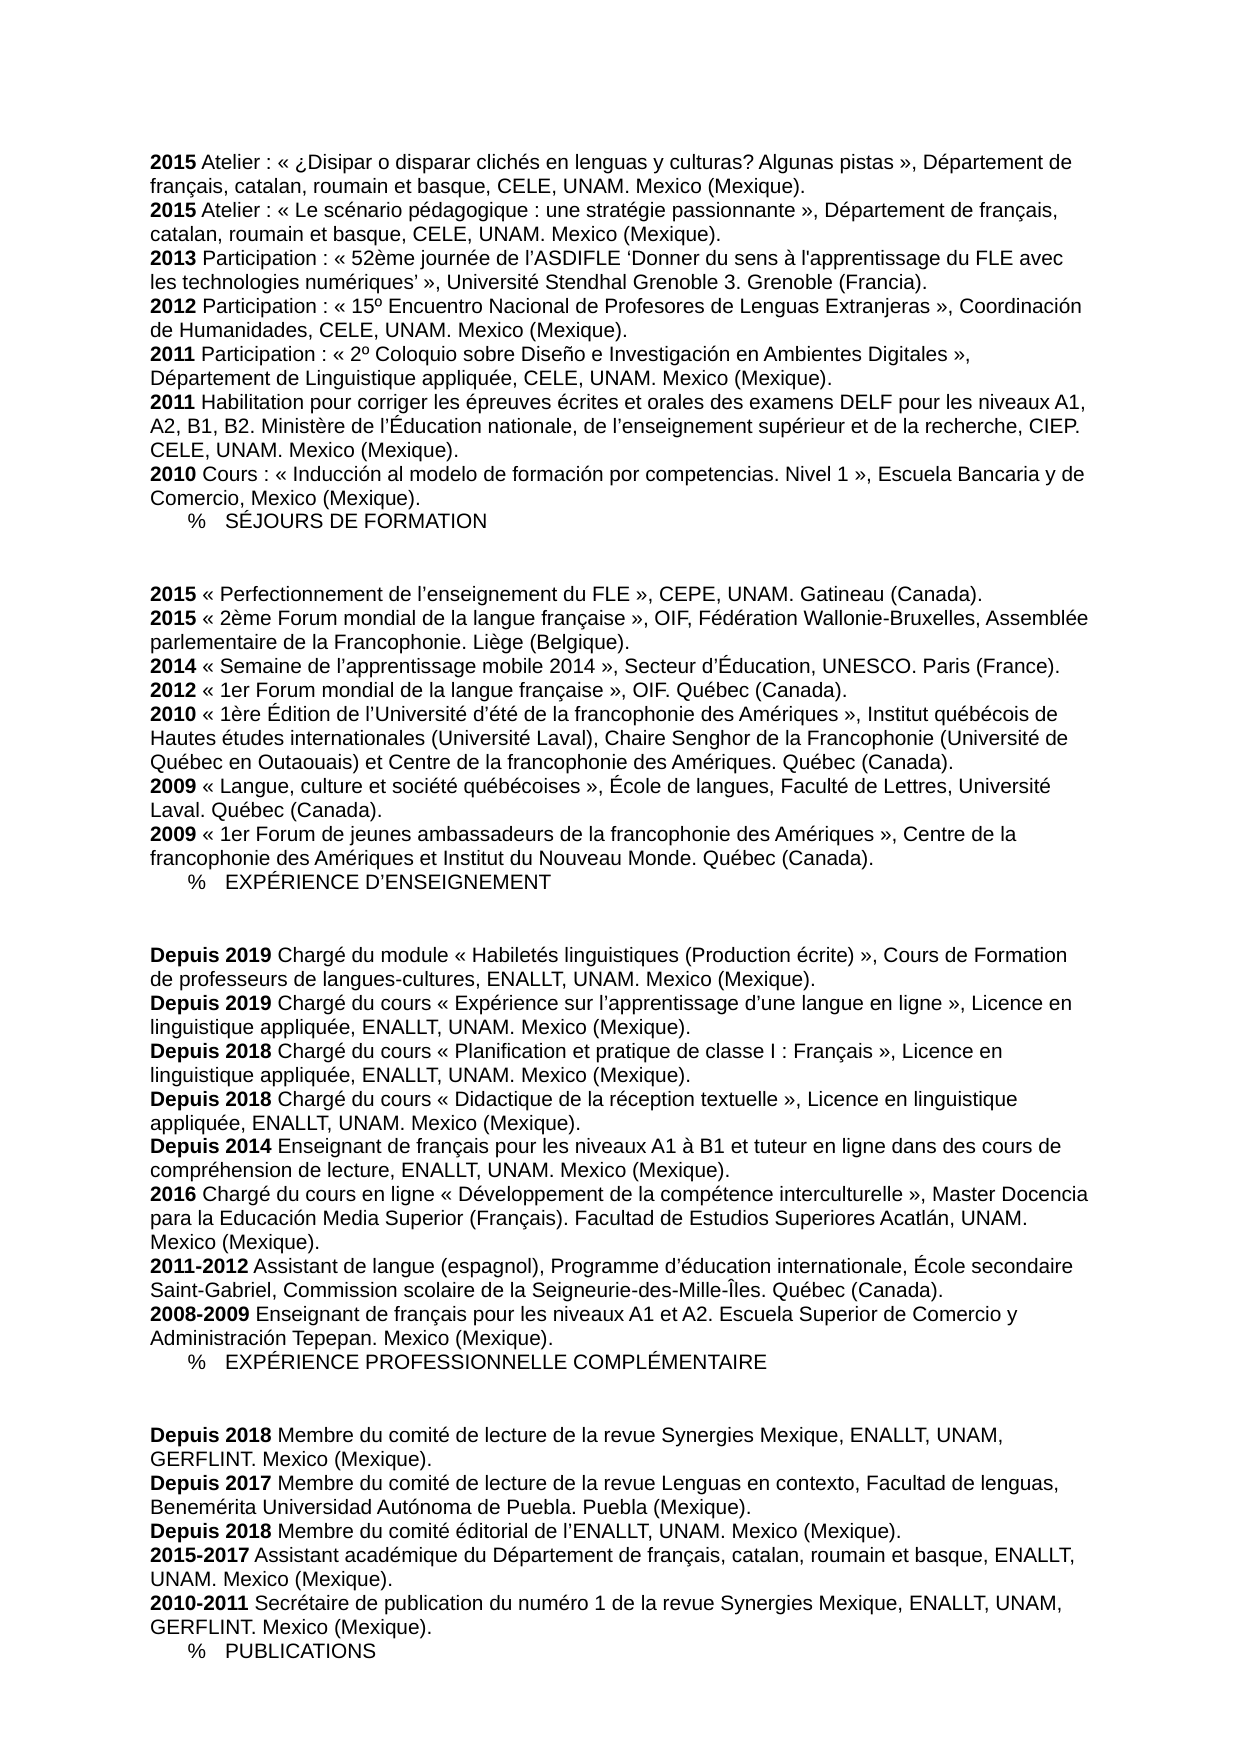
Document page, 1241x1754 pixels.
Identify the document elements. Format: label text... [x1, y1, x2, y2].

text 2008-2009 Enseignant de français pour les niveaux A1 et A2. Escuela Superior de Comercio y Administración Tepepan. Mexico (Mexique). [150, 1302, 1090, 1350]
text 2015 « Perfectionnement de l’enseignement du FLE », CEPE, UNAM. Gatineau (Canada). [150, 582, 1090, 606]
list SÉJOURS DE FORMATION [187, 509, 1090, 533]
text 2011 Habilitation pour corriger les épreuves écrites et orales des examens DELF pour les niveaux A1, A2, B1, B2. Ministère de l’Éducation nationale, de l’enseignement supérieur et de la recherche, CIEP. CELE, UNAM. Mexico (Mexique). [150, 389, 1090, 461]
text 2010 « 1ère Édition de l’Université d’été de la francophonie des Amériques », Institut québécois de Hautes études internationales (Université Laval), Chaire Senghor de la Francophonie (Université de Québec en Outaouais) et Centre de la francophonie des Amériques. Québec (Canada). [150, 702, 1090, 774]
text 2012 Participation : « 15º Encuentro Nacional de Profesores de Lenguas Extranjeras », Coordinación de Humanidades, CELE, UNAM. Mexico (Mexique). [150, 294, 1090, 342]
text Depuis 2017 Membre du comité de lecture de la revue Lenguas en contexto, Facultad de lenguas, Benemérita Universidad Autónoma de Puebla. Puebla (Mexique). [150, 1471, 1090, 1519]
text 2015 « 2ème Forum mondial de la langue française », OIF, Fédération Wallonie-Bruxelles, Assemblée parlementaire de la Francophonie. Liège (Belgique). [150, 606, 1090, 654]
text 2011-2012 Assistant de langue (espagnol), Programme d’éducation internationale, École secondaire Saint-Gabriel, Commission scolaire de la Seigneurie-des-Mille-Îles. Québec (Canada). [150, 1254, 1090, 1302]
list EXPÉRIENCE D’ENSEIGNEMENT [187, 870, 1090, 894]
list PUBLICATIONS [187, 1638, 1090, 1662]
text 2009 « 1er Forum de jeunes ambassadeurs de la francophonie des Amériques », Centre de la francophonie des Amériques et Institut du Nouveau Monde. Québec (Canada). [150, 822, 1090, 870]
text Depuis 2014 Enseignant de français pour les niveaux A1 à B1 et tuteur en ligne dans des cours de compréhension de lecture, ENALLT, UNAM. Mexico (Mexique). [150, 1134, 1090, 1182]
list EXPÉRIENCE PROFESSIONNELLE COMPLÉMENTAIRE [187, 1350, 1090, 1374]
text 2012 « 1er Forum mondial de la langue française », OIF. Québec (Canada). [150, 678, 1090, 702]
text 2009 « Langue, culture et société québécoises », École de langues, Faculté de Lettres, Université Laval. Québec (Canada). [150, 774, 1090, 822]
text Depuis 2019 Chargé du cours « Expérience sur l’apprentissage d’une langue en ligne », Licence en linguistique appliquée, ENALLT, UNAM. Mexico (Mexique). [150, 991, 1090, 1038]
text 2010 Cours : « Inducción al modelo de formación por competencias. Nivel 1 », Escuela Bancaria y de Comercio, Mexico (Mexique). [150, 461, 1090, 509]
text 2015 Atelier : « Le scénario pédagogique : une stratégie passionnante », Département de français, catalan, roumain et basque, CELE, UNAM. Mexico (Mexique). [150, 198, 1090, 246]
text 2014 « Semaine de l’apprentissage mobile 2014 », Secteur d’Éducation, UNESCO. Paris (France). [150, 654, 1090, 678]
text 2015 Atelier : « ¿Disipar o disparar clichés en lenguas y culturas? Algunas pistas », Département de français, catalan, roumain et basque, CELE, UNAM. Mexico (Mexique). [150, 150, 1090, 198]
text Depuis 2018 Chargé du cours « Planification et pratique de classe I : Français », Licence en linguistique appliquée, ENALLT, UNAM. Mexico (Mexique). [150, 1038, 1090, 1086]
text Depuis 2019 Chargé du module « Habiletés linguistiques (Production écrite) », Cours de Formation de professeurs de langues-cultures, ENALLT, UNAM. Mexico (Mexique). [150, 943, 1090, 991]
text Depuis 2018 Membre du comité de lecture de la revue Synergies Mexique, ENALLT, UNAM, GERFLINT. Mexico (Mexique). [150, 1423, 1090, 1471]
text Depuis 2018 Chargé du cours « Didactique de la réception textuelle », Licence en linguistique appliquée, ENALLT, UNAM. Mexico (Mexique). [150, 1086, 1090, 1134]
text 2015-2017 Assistant académique du Département de français, catalan, roumain et basque, ENALLT, UNAM. Mexico (Mexique). [150, 1543, 1090, 1591]
text 2010-2011 Secrétaire de publication du numéro 1 de la revue Synergies Mexique, ENALLT, UNAM, GERFLINT. Mexico (Mexique). [150, 1591, 1090, 1638]
text 2013 Participation : « 52ème journée de l’ASDIFLE ‘Donner du sens à l'apprentissage du FLE avec les technologies numériques’ », Université Stendhal Grenoble 3. Grenoble (Francia). [150, 246, 1090, 294]
text 2016 Chargé du cours en ligne « Développement de la compétence interculturelle », Master Docencia para la Educación Media Superior (Français). Facultad de Estudios Superiores Acatlán, UNAM. Mexico (Mexique). [150, 1182, 1090, 1254]
text Depuis 2018 Membre du comité éditorial de l’ENALLT, UNAM. Mexico (Mexique). [150, 1519, 1090, 1543]
text 2011 Participation : « 2º Coloquio sobre Diseño e Investigación en Ambientes Digitales », Département de Linguistique appliquée, CELE, UNAM. Mexico (Mexique). [150, 342, 1090, 389]
